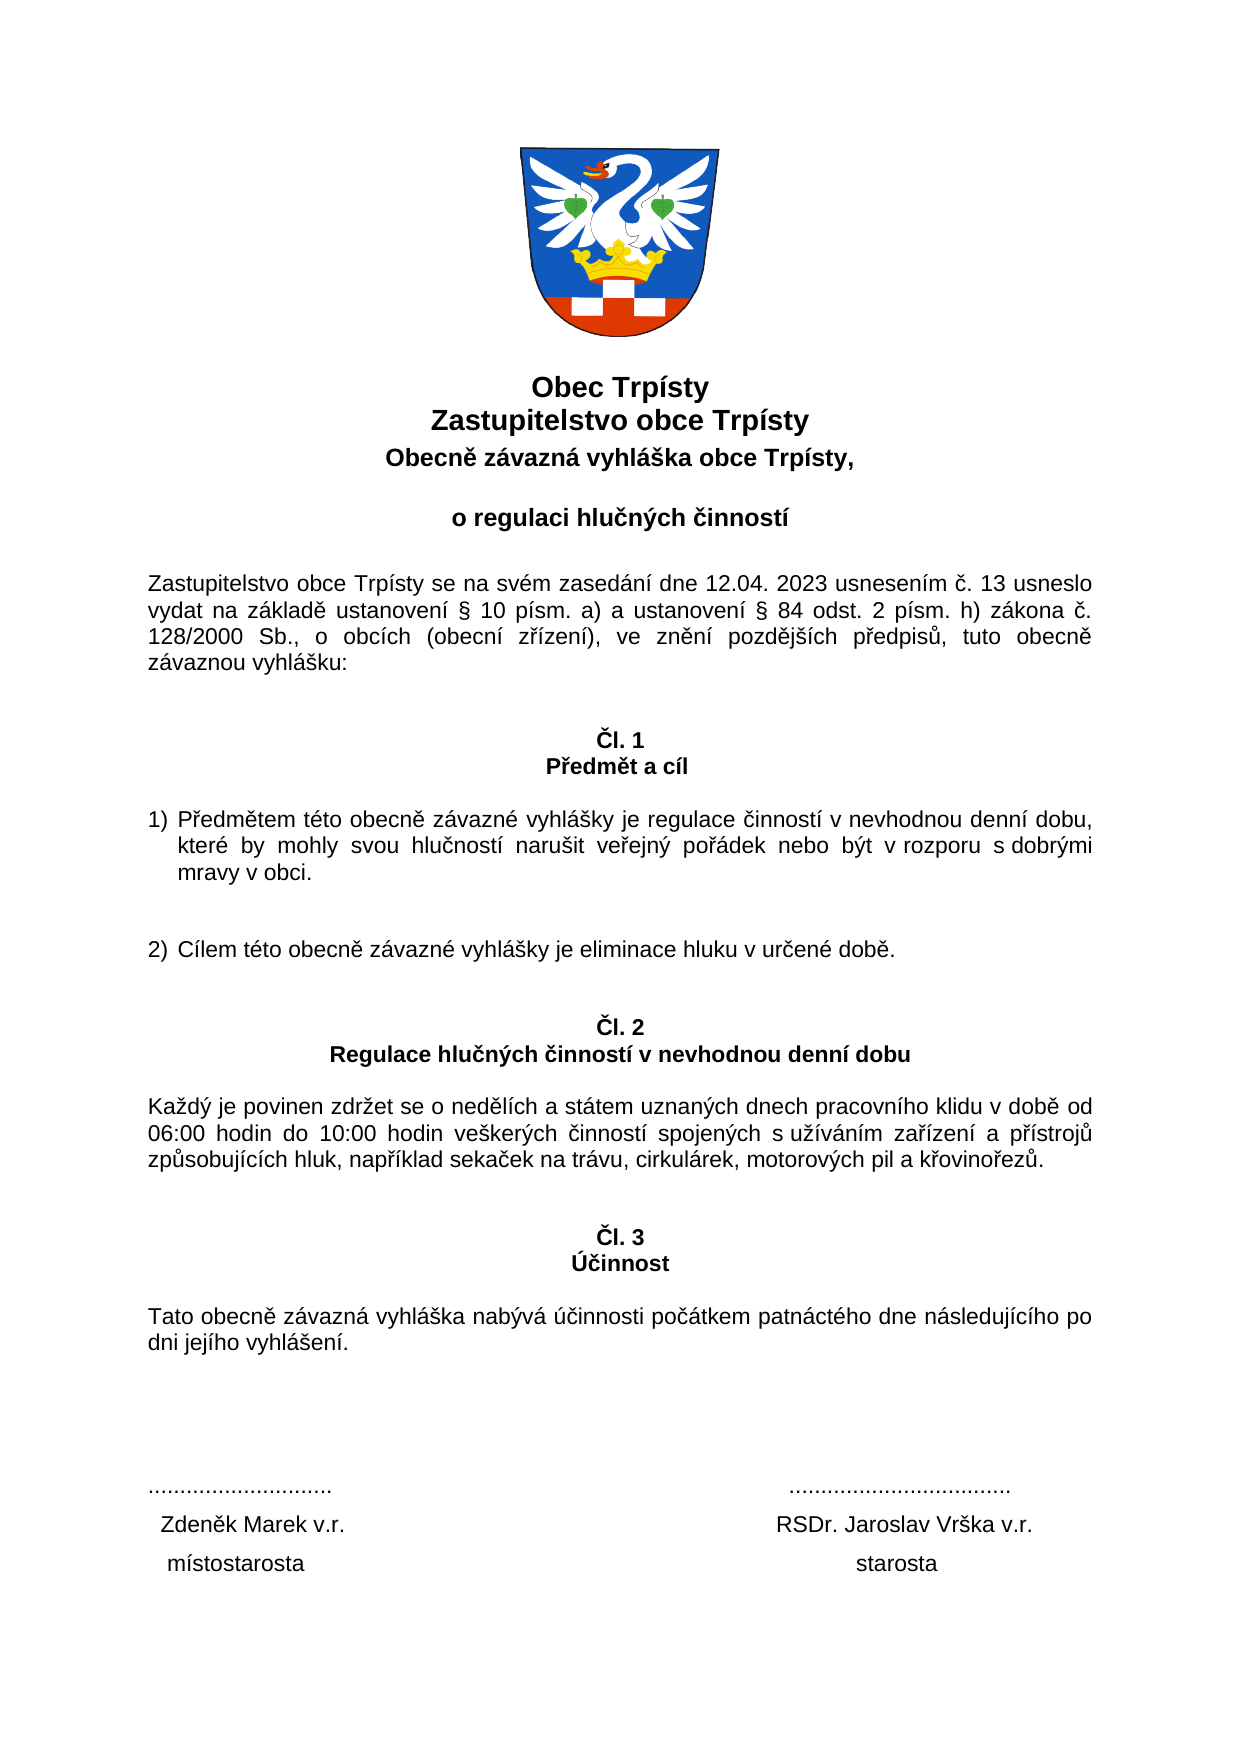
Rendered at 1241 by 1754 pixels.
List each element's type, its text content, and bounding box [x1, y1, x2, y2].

text Čl. 3 [148, 1224, 1093, 1250]
text Zastupitelstvo obce Trpísty [148, 403, 1093, 437]
text Čl. 2 [148, 1014, 1093, 1041]
text Zastupitelstvo obce Trpísty se na svém zasedání dne 12.04. 2023 usnesením č. 13 usneslo vydat na základě ustanovení § 10 písm. a) a ustanovení § 84 odst. 2 písm. h) zákona č. 128/2000 Sb., o obcích (obecní zřízení), ve znění pozdějších předpisů, tuto obecně závaznou vyhlášku: [148, 570, 1093, 676]
text místostarosta starosta [148, 1550, 1093, 1576]
text o regulaci hlučných činností [148, 503, 1093, 531]
text Předmět a cíl [148, 753, 1093, 780]
text Regulace hlučných činností v nevhodnou denní dobu [148, 1041, 1093, 1067]
text ............................. ................................... [148, 1472, 1093, 1498]
text Účinnost [148, 1250, 1093, 1276]
text Zdeněk Marek v.r. RSDr. Jaroslav Vrška v.r. [148, 1511, 1093, 1537]
text Obecně závazná vyhláška obce Trpísty, [148, 443, 1093, 472]
text Tato obecně závazná vyhláška nabývá účinnosti počátkem patnáctého dne následujícího po dni jejího vyhlášení. [148, 1303, 1093, 1355]
text Obec Trpísty [148, 370, 1093, 403]
text Čl. 1 [148, 727, 1093, 753]
list Cílem této obecně závazné vyhlášky je eliminace hluku v určené době. [148, 936, 1093, 963]
text Každý je povinen zdržet se o nedělích a státem uznaných dnech pracovního klidu v době od 06:00 hodin do 10:00 hodin veškerých činností spojených s užíváním zařízení a přístrojů způsobujících hluk, například sekaček na trávu, cirkulárek, motorových pil a křovinořezů. [148, 1093, 1093, 1172]
list Předmětem této obecně závazné vyhlášky je regulace činností v nevhodnou denní dobu, které by mohly svou hlučností narušit veřejný pořádek nebo být v rozporu s dobrými mravy v obci. [148, 806, 1093, 885]
